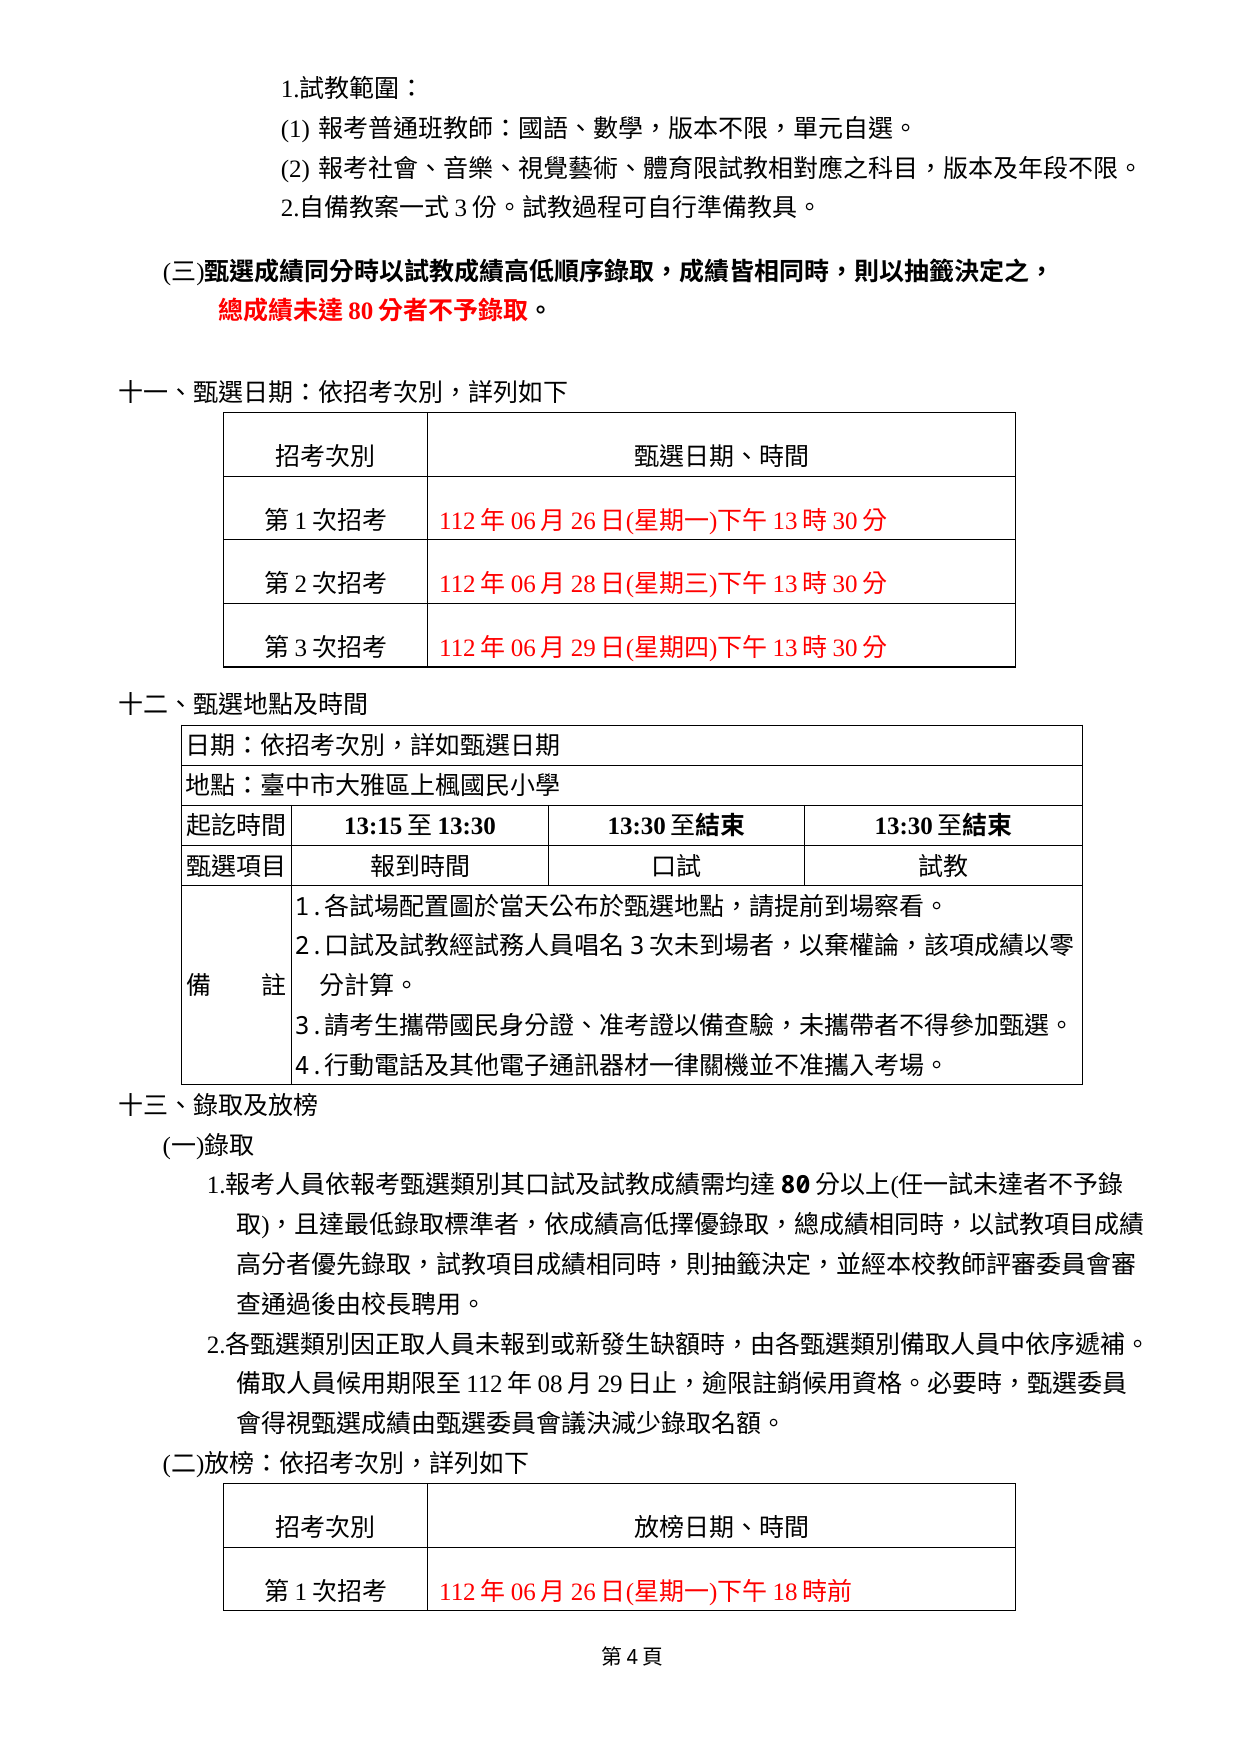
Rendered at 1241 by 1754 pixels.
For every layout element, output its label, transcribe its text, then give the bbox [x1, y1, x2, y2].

table_cell 地點：臺中市大雅區上楓國民小學 [182, 766, 1082, 805]
table_cell 1.各試場配置圖於當天公布於甄選地點，請提前到場察看。 2.口試及試教經試務人員唱名3次未到場者，以棄權論，該項成績以零分計算。 3.請考生攜帶國民身分證、准考證以備查驗，未攜帶者不得參加甄選。 4.行動電話及其他電子通訊器材一律關機並不准攜入考場。 [292, 886, 1082, 1084]
text 總成績未達80分者不予錄取。 [118, 290, 1146, 326]
table_cell 甄選項目 [182, 846, 291, 885]
text (三)甄選成績同分時以試教成績高低順序錄取，成績皆相同時，則以抽籤決定之， [163, 228, 1146, 290]
table_cell 112年06月26日(星期一)下午13時30分 [428, 477, 1015, 539]
text 十三、錄取及放榜 [118, 1085, 1146, 1122]
table_cell 第2次招考 [224, 540, 427, 603]
text 十二、甄選地點及時間 [118, 685, 1146, 721]
table_cell 112年06月26日(星期一)下午18時前 [428, 1548, 1015, 1610]
text (二)放榜：依招考次別，詳列如下 [162, 1443, 1146, 1480]
text (一)錄取 [162, 1125, 1146, 1161]
table_header 招考次別 [224, 1484, 427, 1547]
table_cell 第3次招考 [224, 604, 427, 666]
table_cell 試教 [805, 846, 1082, 885]
table_cell 13:15至13:30 [292, 806, 548, 845]
text 1.試教範圍： [281, 68, 1146, 105]
table_cell 13:30至結束 [549, 806, 804, 845]
text 十一、甄選日期：依招考次別，詳列如下 [118, 372, 1146, 409]
text 1.報考人員依報考甄選類別其口試及試教成績需均達80分以上(任一試未達者不予錄取)，且達最低錄取標準者，依成績高低擇優錄取，總成績相同時，以試教項目成績高分者優先錄取，試教項目成績相同時，則抽籤決定，並經本校教師評審委員會審查通過後由校長聘用。 [207, 1165, 1146, 1321]
table_cell 口試 [549, 846, 804, 885]
table_cell 112年06月29日(星期四)下午13時30分 [428, 604, 1015, 666]
table_cell 第1次招考 [224, 1548, 427, 1610]
table_header 招考次別 [224, 413, 427, 476]
text 2.自備教案一式3份。試教過程可自行準備教具。 [281, 188, 1146, 224]
table_cell 備 註 [182, 886, 291, 1084]
list 報考普通班教師：國語、數學，版本不限，單元自選。 [281, 108, 1146, 144]
table_cell 起訖時間 [182, 806, 291, 845]
table_header 甄選日期、時間 [428, 413, 1015, 476]
text 2.各甄選類別因正取人員未報到或新發生缺額時，由各甄選類別備取人員中依序遞補。備取人員候用期限至112年08月29日止，逾限註銷候用資格。必要時，甄選委員會得視甄選成績由甄選委員會議決減少錄取名額。 [207, 1324, 1146, 1440]
table_cell 報到時間 [292, 846, 548, 885]
table_cell 13:30至結束 [805, 806, 1082, 845]
table_header 日期：依招考次別，詳如甄選日期 [182, 726, 1082, 765]
table_header 放榜日期、時間 [428, 1484, 1015, 1547]
table_cell 第1次招考 [224, 477, 427, 539]
list 報考社會、音樂、視覺藝術、體育限試教相對應之科目，版本及年段不限。 [281, 148, 1146, 184]
table_cell 112年06月28日(星期三)下午13時30分 [428, 540, 1015, 603]
